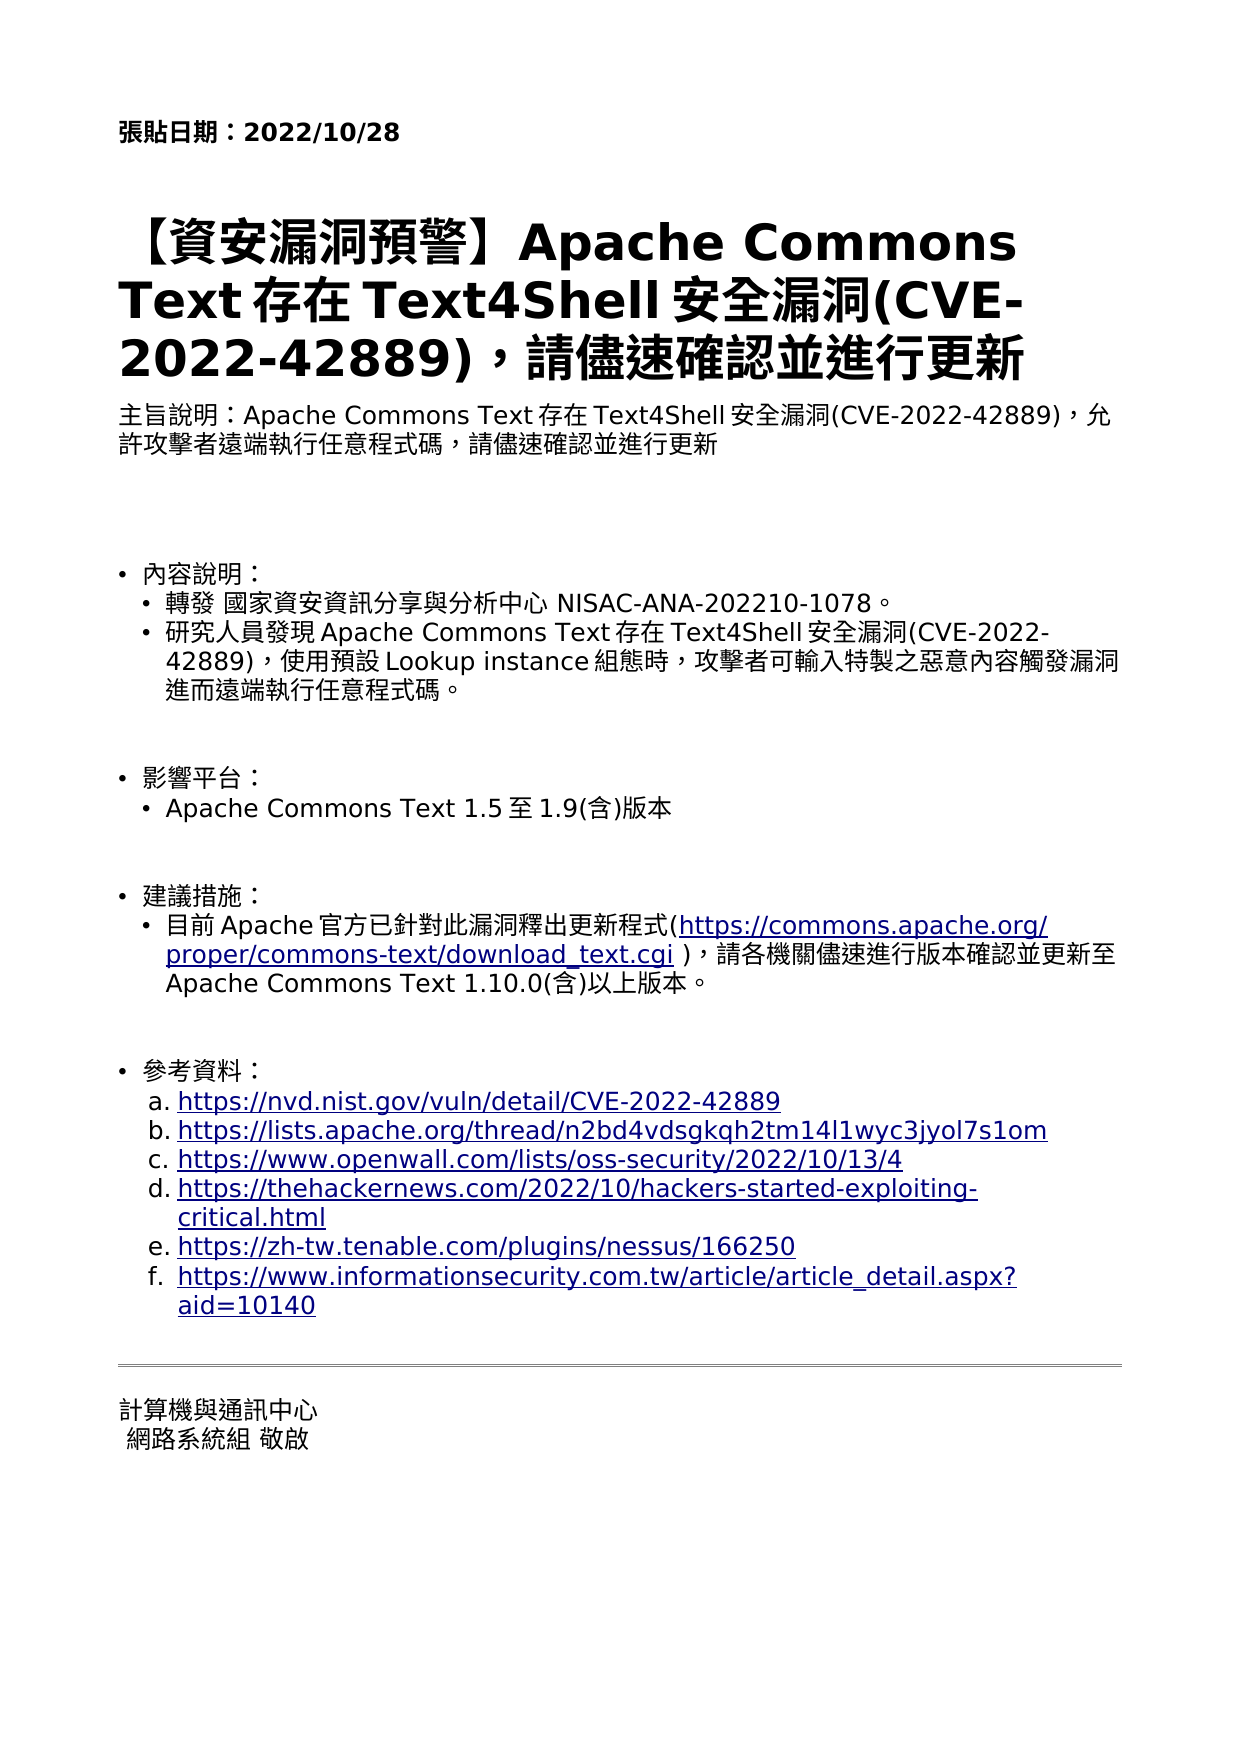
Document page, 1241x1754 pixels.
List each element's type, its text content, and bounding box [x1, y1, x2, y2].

list Apache Commons Text 1.5至1.9(含)版本 [142, 794, 1122, 823]
list https://lists.apache.org/thread/n2bd4vdsgkqh2tm14l1wyc3jyol7s1om [148, 1116, 1122, 1145]
list https://www.informationsecurity.com.tw/article/article_detail.aspx?aid=10140 [148, 1262, 1122, 1320]
subtitle 【資安漏洞預警】Apache Commons Text存在Text4Shell安全漏洞(CVE-2022-42889)，請儘速確認並進行更新 [118, 214, 1122, 389]
list https://www.openwall.com/lists/oss-security/2022/10/13/4 [148, 1145, 1122, 1174]
text 張貼日期：2022/10/28 [118, 118, 1122, 176]
list 影響平台： [118, 764, 1122, 794]
list 建議措施： [118, 882, 1122, 911]
text 主旨說明：Apache Commons Text存在Text4Shell安全漏洞(CVE-2022-42889)，允許攻擊者遠端執行任意程式碼，請儘速確認並進行更新 [118, 401, 1122, 518]
list 內容說明： [118, 560, 1122, 589]
list 轉發 國家資安資訊分享與分析中心 NISAC-ANA-202210-1078。 [142, 589, 1122, 618]
list 目前Apache官方已針對此漏洞釋出更新程式(https://commons.apache.org/proper/commons-text/download_text.cgi )，請各機關儘速進行版本確認並更新至Apache Commons Text 1.10.0(含)以上版本。 [142, 911, 1122, 998]
list https://nvd.nist.gov/vuln/detail/CVE-2022-42889 [148, 1087, 1122, 1116]
list https://thehackernews.com/2022/10/hackers-started-exploiting-critical.html [148, 1174, 1122, 1232]
list 參考資料： [118, 1057, 1122, 1087]
list 研究人員發現Apache Commons Text存在Text4Shell安全漏洞(CVE-2022-42889)，使用預設Lookup instance組態時，攻擊者可輸入特製之惡意內容觸發漏洞進而遠端執行任意程式碼。 [142, 618, 1122, 706]
text 計算機與通訊中心 網路系統組 敬啟 [118, 1396, 1122, 1454]
list https://zh-tw.tenable.com/plugins/nessus/166250 [148, 1232, 1122, 1262]
